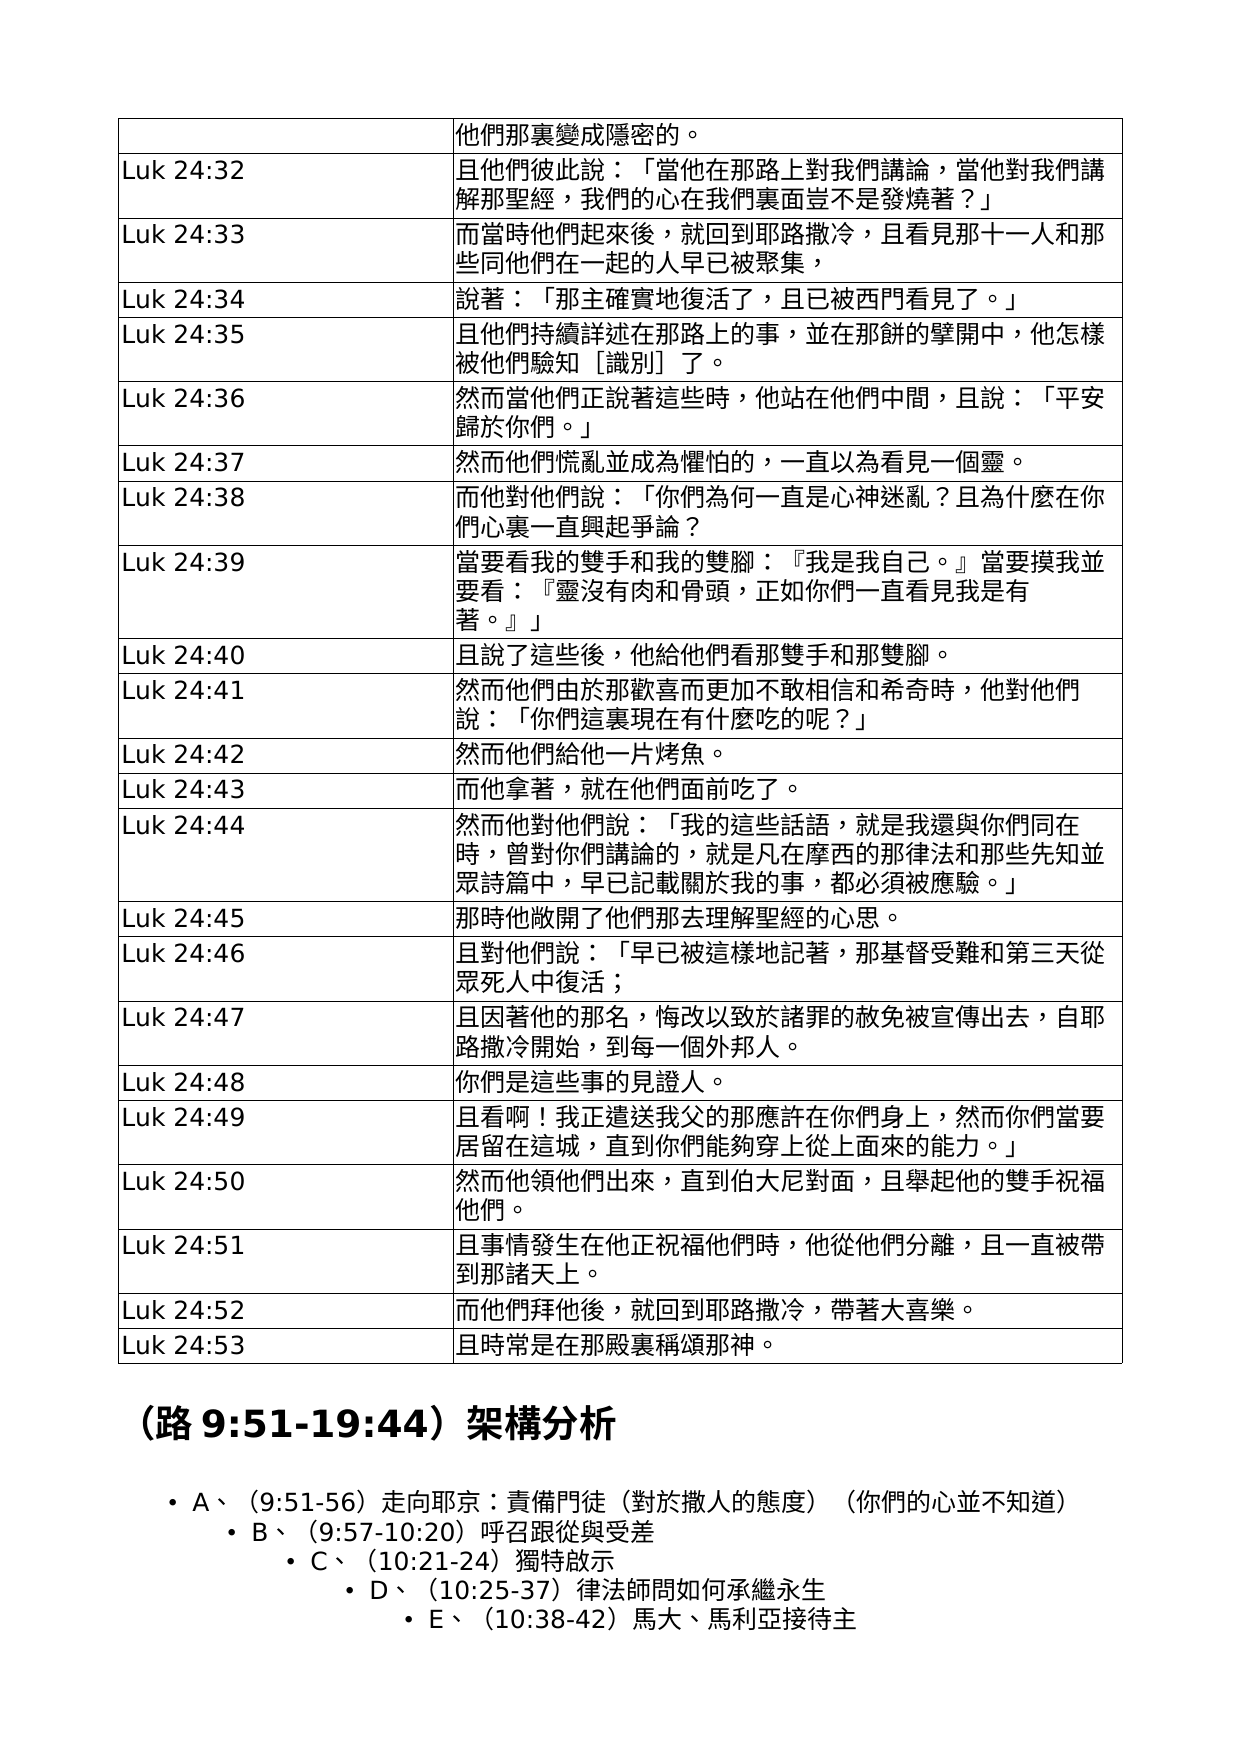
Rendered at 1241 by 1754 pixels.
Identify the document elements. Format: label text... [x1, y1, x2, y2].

table_cell Luk 24:47 [119, 1002, 453, 1065]
table_cell 而他拿著，就在他們面前吃了。 [454, 774, 1122, 808]
table_cell Luk 24:45 [119, 902, 453, 936]
table_cell [119, 119, 453, 153]
table_cell Luk 24:50 [119, 1165, 453, 1228]
list C、（10:21-24）獨特啟示 [295, 1547, 1122, 1576]
table_cell 然而他們慌亂並成為懼怕的，一直以為看見一個靈。 [454, 446, 1122, 481]
table_cell 然而當他們正說著這些時，他站在他們中間，且說：「平安歸於你們。」 [454, 382, 1122, 445]
table_cell 且說了這些後，他給他們看那雙手和那雙腳。 [454, 639, 1122, 673]
table_cell 且事情發生在他正祝福他們時，他從他們分離，且一直被帶到那諸天上。 [454, 1230, 1122, 1293]
table_cell 那時他敞開了他們那去理解聖經的心思。 [454, 902, 1122, 936]
list D、（10:25-37）律法師問如何承繼永生 [354, 1576, 1122, 1605]
table_cell 然而他們由於那歡喜而更加不敢相信和希奇時，他對他們說：「你們這裏現在有什麼吃的呢？」 [454, 674, 1122, 738]
table_cell Luk 24:40 [119, 639, 453, 673]
table_cell 且他們持續詳述在那路上的事，並在那餅的擘開中，他怎樣被他們驗知［識別］了。 [454, 318, 1122, 381]
table_cell Luk 24:33 [119, 219, 453, 282]
table_cell 然而他們給他一片烤魚。 [454, 739, 1122, 773]
table_cell Luk 24:35 [119, 318, 453, 381]
table_cell Luk 24:52 [119, 1294, 453, 1328]
list E、（10:38-42）馬大、馬利亞接待主 [413, 1605, 1122, 1634]
table_cell Luk 24:39 [119, 546, 453, 638]
list A、（9:51-56）走向耶京：責備門徒（對於撒人的態度）（你們的心並不知道） [177, 1488, 1122, 1518]
table_cell 且看啊！我正遣送我父的那應許在你們身上，然而你們當要居留在這城，直到你們能夠穿上從上面來的能力。」 [454, 1101, 1122, 1164]
table_cell 你們是這些事的見證人。 [454, 1066, 1122, 1100]
table_cell Luk 24:44 [119, 809, 453, 901]
table_cell Luk 24:41 [119, 674, 453, 738]
table_cell Luk 24:43 [119, 774, 453, 808]
table_cell 然而他領他們出來，直到伯大尼對面，且舉起他的雙手祝福他們。 [454, 1165, 1122, 1228]
table_cell Luk 24:42 [119, 739, 453, 773]
table_cell 且對他們說：「早已被這樣地記著，那基督受難和第三天從眾死人中復活； [454, 937, 1122, 1001]
table_cell 而他們拜他後，就回到耶路撒冷，帶著大喜樂。 [454, 1294, 1122, 1328]
table_cell Luk 24:49 [119, 1101, 453, 1164]
table_cell 當要看我的雙手和我的雙腳：『我是我自己。』當要摸我並要看：『靈沒有肉和骨頭，正如你們一直看見我是有著。』」 [454, 546, 1122, 638]
table_cell Luk 24:48 [119, 1066, 453, 1100]
table_cell 且他們彼此說：「當他在那路上對我們講論，當他對我們講解那聖經，我們的心在我們裏面豈不是發燒著？」 [454, 154, 1122, 217]
table_cell 說著：「那主確實地復活了，且已被西門看見了。」 [454, 283, 1122, 317]
subtitle （路9:51-19:44）架構分析 [118, 1403, 1122, 1447]
table_cell 且因著他的那名，悔改以致於諸罪的赦免被宣傳出去，自耶路撒冷開始，到每一個外邦人。 [454, 1002, 1122, 1065]
table_cell 且時常是在那殿裏稱頌那神。 [454, 1329, 1122, 1363]
table_cell Luk 24:37 [119, 446, 453, 481]
table_cell 他們那裏變成隱密的。 [454, 119, 1122, 153]
table_cell Luk 24:36 [119, 382, 453, 445]
table_cell Luk 24:38 [119, 482, 453, 545]
table_cell Luk 24:51 [119, 1230, 453, 1293]
table_cell 然而他對他們說：「我的這些話語，就是我還與你們同在時，曾對你們講論的，就是凡在摩西的那律法和那些先知並眾詩篇中，早已記載關於我的事，都必須被應驗。」 [454, 809, 1122, 901]
table_cell Luk 24:34 [119, 283, 453, 317]
table_cell Luk 24:32 [119, 154, 453, 217]
list B、（9:57-10:20）呼召跟從與受差 [236, 1518, 1122, 1547]
table_cell 而他對他們說：「你們為何一直是心神迷亂？且為什麼在你們心裏一直興起爭論？ [454, 482, 1122, 545]
table_cell Luk 24:53 [119, 1329, 453, 1363]
table_cell Luk 24:46 [119, 937, 453, 1001]
table_cell 而當時他們起來後，就回到耶路撒冷，且看見那十一人和那些同他們在一起的人早已被聚集， [454, 219, 1122, 282]
